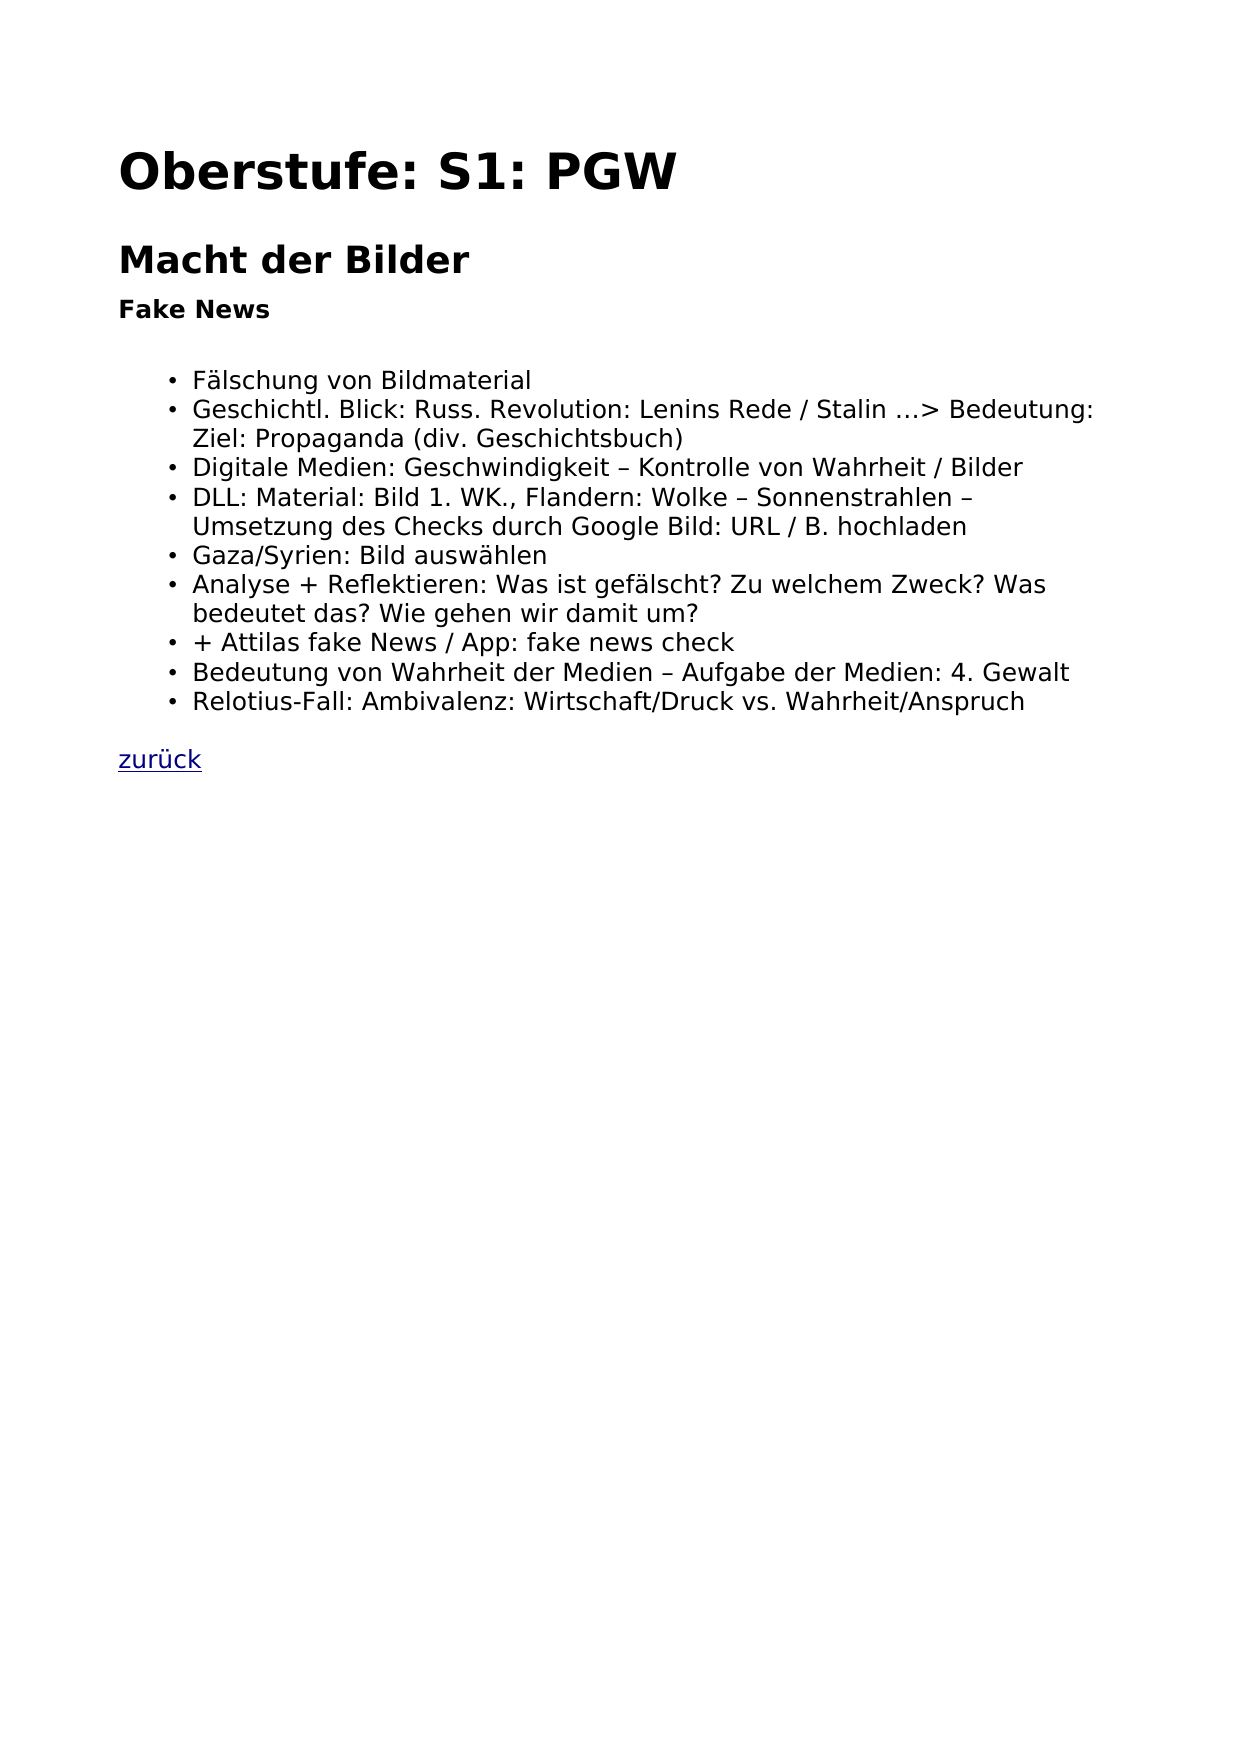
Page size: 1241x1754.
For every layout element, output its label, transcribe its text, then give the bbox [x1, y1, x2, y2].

list + Attilas fake News / App: fake news check [177, 629, 1122, 658]
list Fälschung von Bildmaterial [177, 366, 1122, 395]
list Bedeutung von Wahrheit der Medien – Aufgabe der Medien: 4. Gewalt [177, 658, 1122, 687]
list Gaza/Syrien: Bild auswählen [177, 541, 1122, 570]
subtitle Oberstufe: S1: PGW [118, 143, 1122, 201]
list Digitale Medien: Geschwindigkeit – Kontrolle von Wahrheit / Bilder [177, 454, 1122, 483]
list DLL: Material: Bild 1. WK., Flandern: Wolke – Sonnenstrahlen – Umsetzung des Checks durch Google Bild: URL / B. hochladen [177, 483, 1122, 541]
list Analyse + Reflektieren: Was ist gefälscht? Zu welchem Zweck? Was bedeutet das? Wie gehen wir damit um? [177, 570, 1122, 629]
subtitle Macht der Bilder [118, 239, 1122, 282]
text Fake News [118, 295, 1122, 324]
list Geschichtl. Blick: Russ. Revolution: Lenins Rede / Stalin …> Bedeutung: Ziel: Propaganda (div. Geschichtsbuch) [177, 395, 1122, 454]
list Relotius-Fall: Ambivalenz: Wirtschaft/Druck vs. Wahrheit/Anspruch [177, 687, 1122, 716]
text zurück [118, 746, 1122, 775]
